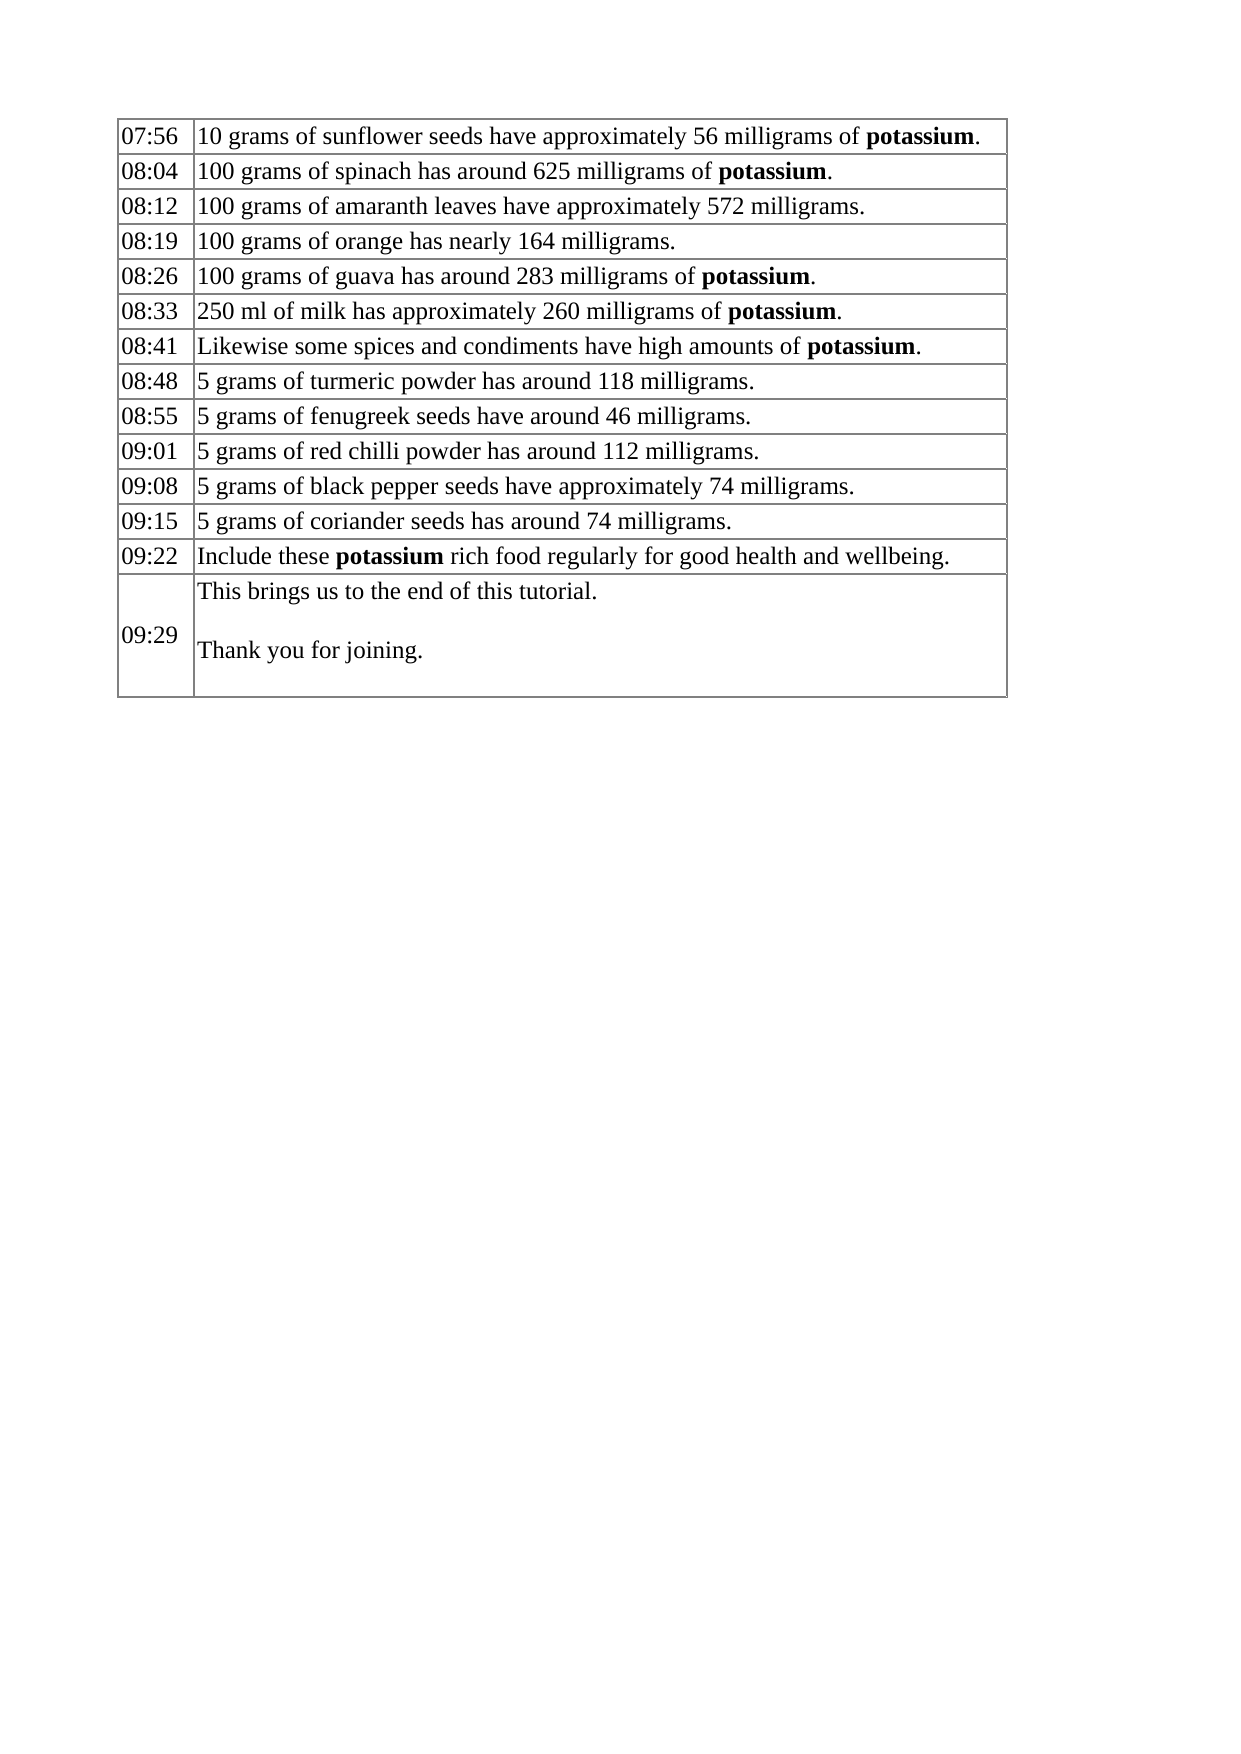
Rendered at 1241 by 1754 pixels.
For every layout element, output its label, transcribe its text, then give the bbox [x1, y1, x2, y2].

table_cell 5 grams of coriander seeds has around 74 milligrams. [195, 505, 1006, 538]
table_cell Likewise some spices and condiments have high amounts of potassium. [195, 330, 1006, 363]
table_cell 08:48 [119, 365, 193, 398]
table_cell 5 grams of turmeric powder has around 118 milligrams. [195, 365, 1006, 398]
table_cell 08:26 [119, 260, 193, 293]
table_cell 09:08 [119, 470, 193, 503]
table_cell 08:33 [119, 295, 193, 328]
table_cell 08:41 [119, 330, 193, 363]
table_cell 250 ml of milk has approximately 260 milligrams of potassium. [195, 295, 1006, 328]
table_cell 07:56 [119, 120, 193, 153]
table_cell 09:01 [119, 435, 193, 468]
table_cell Include these potassium rich food regularly for good health and wellbeing. [195, 540, 1006, 573]
table_cell 5 grams of red chilli powder has around 112 milligrams. [195, 435, 1006, 468]
table_cell This brings us to the end of this tutorial. Thank you for joining. [195, 575, 1006, 696]
table_cell 09:15 [119, 505, 193, 538]
table_cell 100 grams of guava has around 283 milligrams of potassium. [195, 260, 1006, 293]
table_cell 08:12 [119, 190, 193, 223]
table_cell 08:04 [119, 155, 193, 188]
table_cell 08:19 [119, 225, 193, 258]
table_cell 5 grams of fenugreek seeds have around 46 milligrams. [195, 400, 1006, 433]
table_cell 08:55 [119, 400, 193, 433]
table_cell 09:29 [119, 575, 193, 696]
table_cell 09:22 [119, 540, 193, 573]
table_cell 100 grams of orange has nearly 164 milligrams. [195, 225, 1006, 258]
table_cell 100 grams of amaranth leaves have approximately 572 milligrams. [195, 190, 1006, 223]
table_cell 100 grams of spinach has around 625 milligrams of potassium. [195, 155, 1006, 188]
table_cell 5 grams of black pepper seeds have approximately 74 milligrams. [195, 470, 1006, 503]
table_cell 10 grams of sunflower seeds have approximately 56 milligrams of potassium. [195, 120, 1006, 153]
